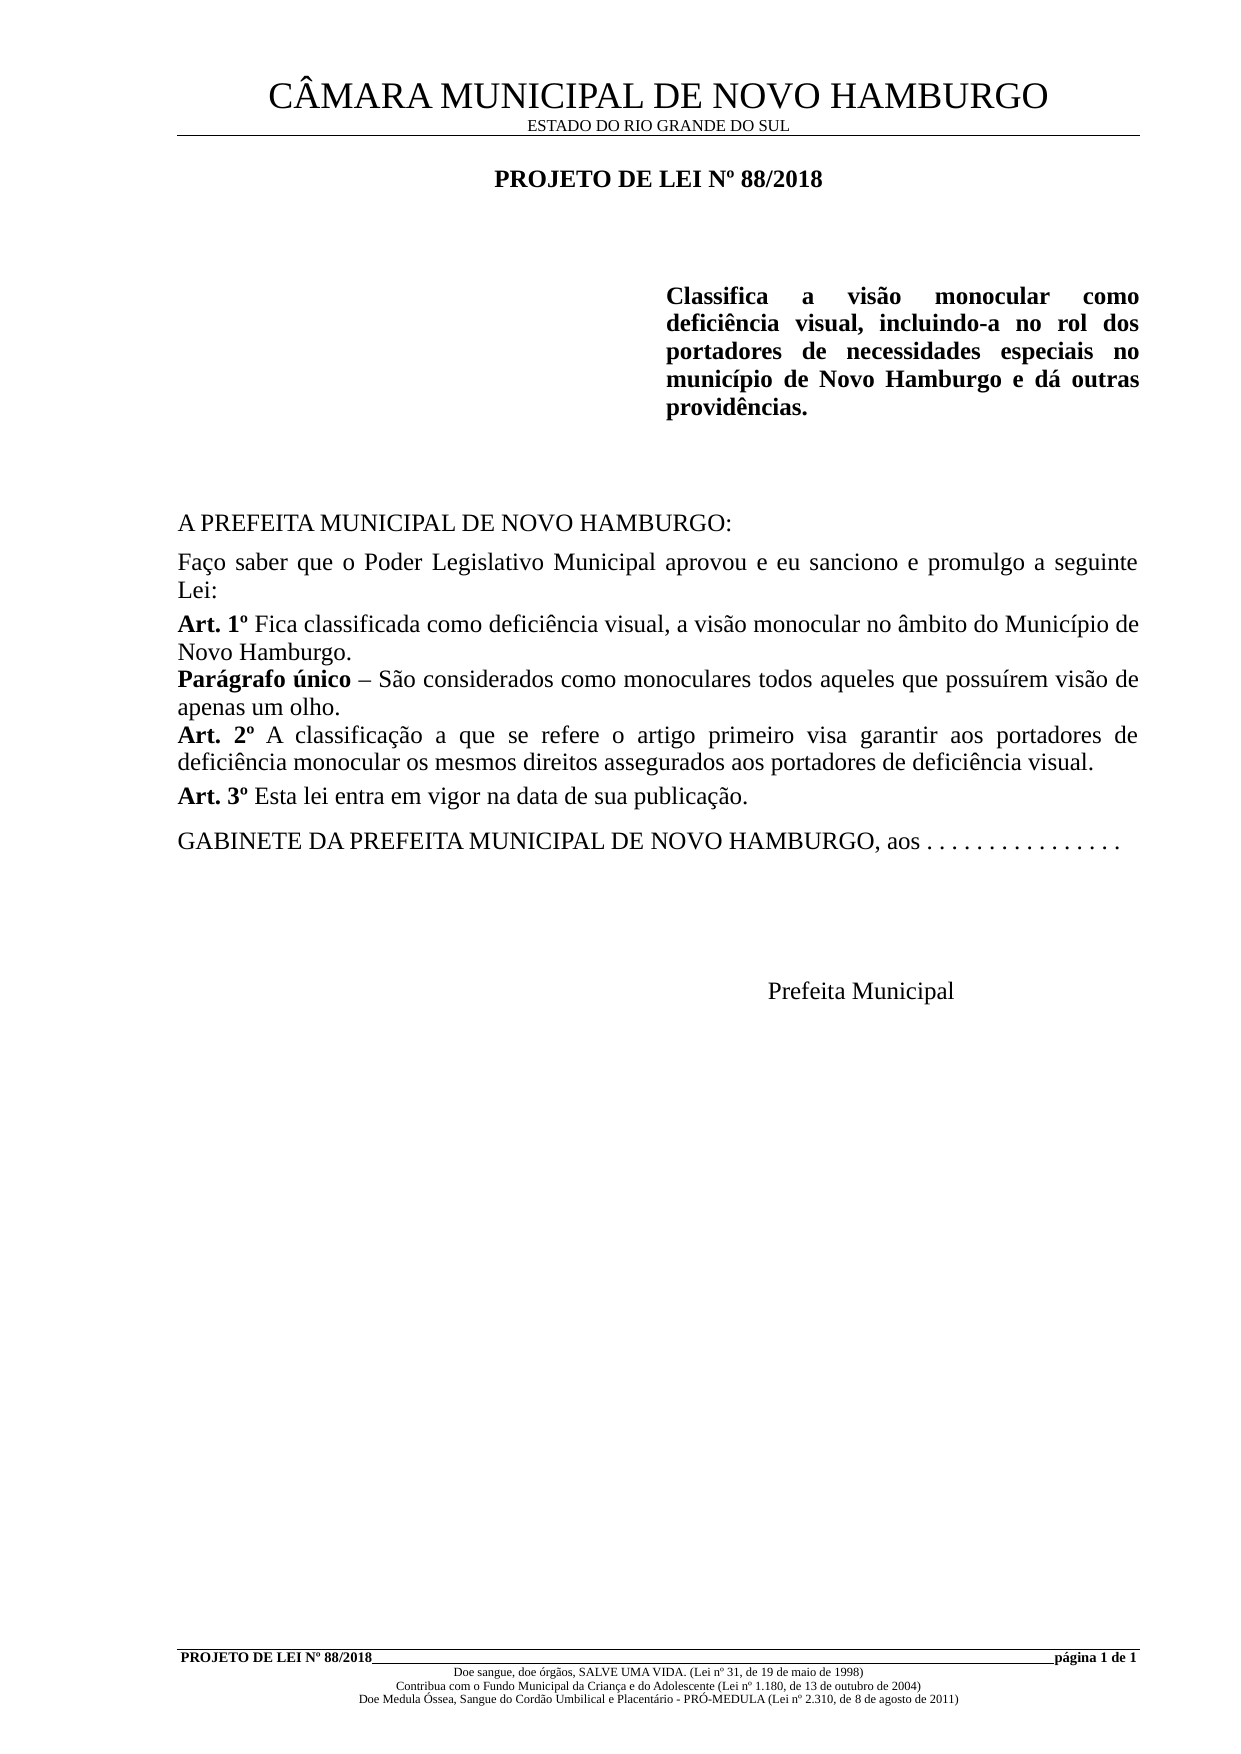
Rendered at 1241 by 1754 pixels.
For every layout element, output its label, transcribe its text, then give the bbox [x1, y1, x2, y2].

text PROJETO DE LEI Nº 88/2018 [177, 166, 1140, 193]
text Prefeita Municipal [768, 977, 1140, 1005]
text Faço saber que o Poder Legislativo Municipal aprovou e eu sanciono e promulgo a seguinte Lei: [177, 548, 1140, 604]
text GABINETE DA PREFEITA MUNICIPAL DE NOVO HAMBURGO, aos . . . . . . . . . . . . . . . . [177, 827, 1140, 855]
text Art. 3º Esta lei entra em vigor na data de sua publicação. [177, 782, 1140, 810]
text Classifica a visão monocular como deficiência visual, incluindo-a no rol dos portadores de necessidades especiais no município de Novo Hamburgo e dá outras providências. [666, 282, 1140, 420]
text A PREFEITA MUNICIPAL DE NOVO HAMBURGO: [177, 509, 1140, 537]
text Art. 2º A classificação a que se refere o artigo primeiro visa garantir aos portadores de deficiência monocular os mesmos direitos assegurados aos portadores de deficiência visual. [177, 721, 1140, 776]
text Parágrafo único – São considerados como monoculares todos aqueles que possuírem visão de apenas um olho. [177, 665, 1140, 721]
text Art. 1º Fica classificada como deficiência visual, a visão monocular no âmbito do Município de Novo Hamburgo. [177, 610, 1140, 665]
